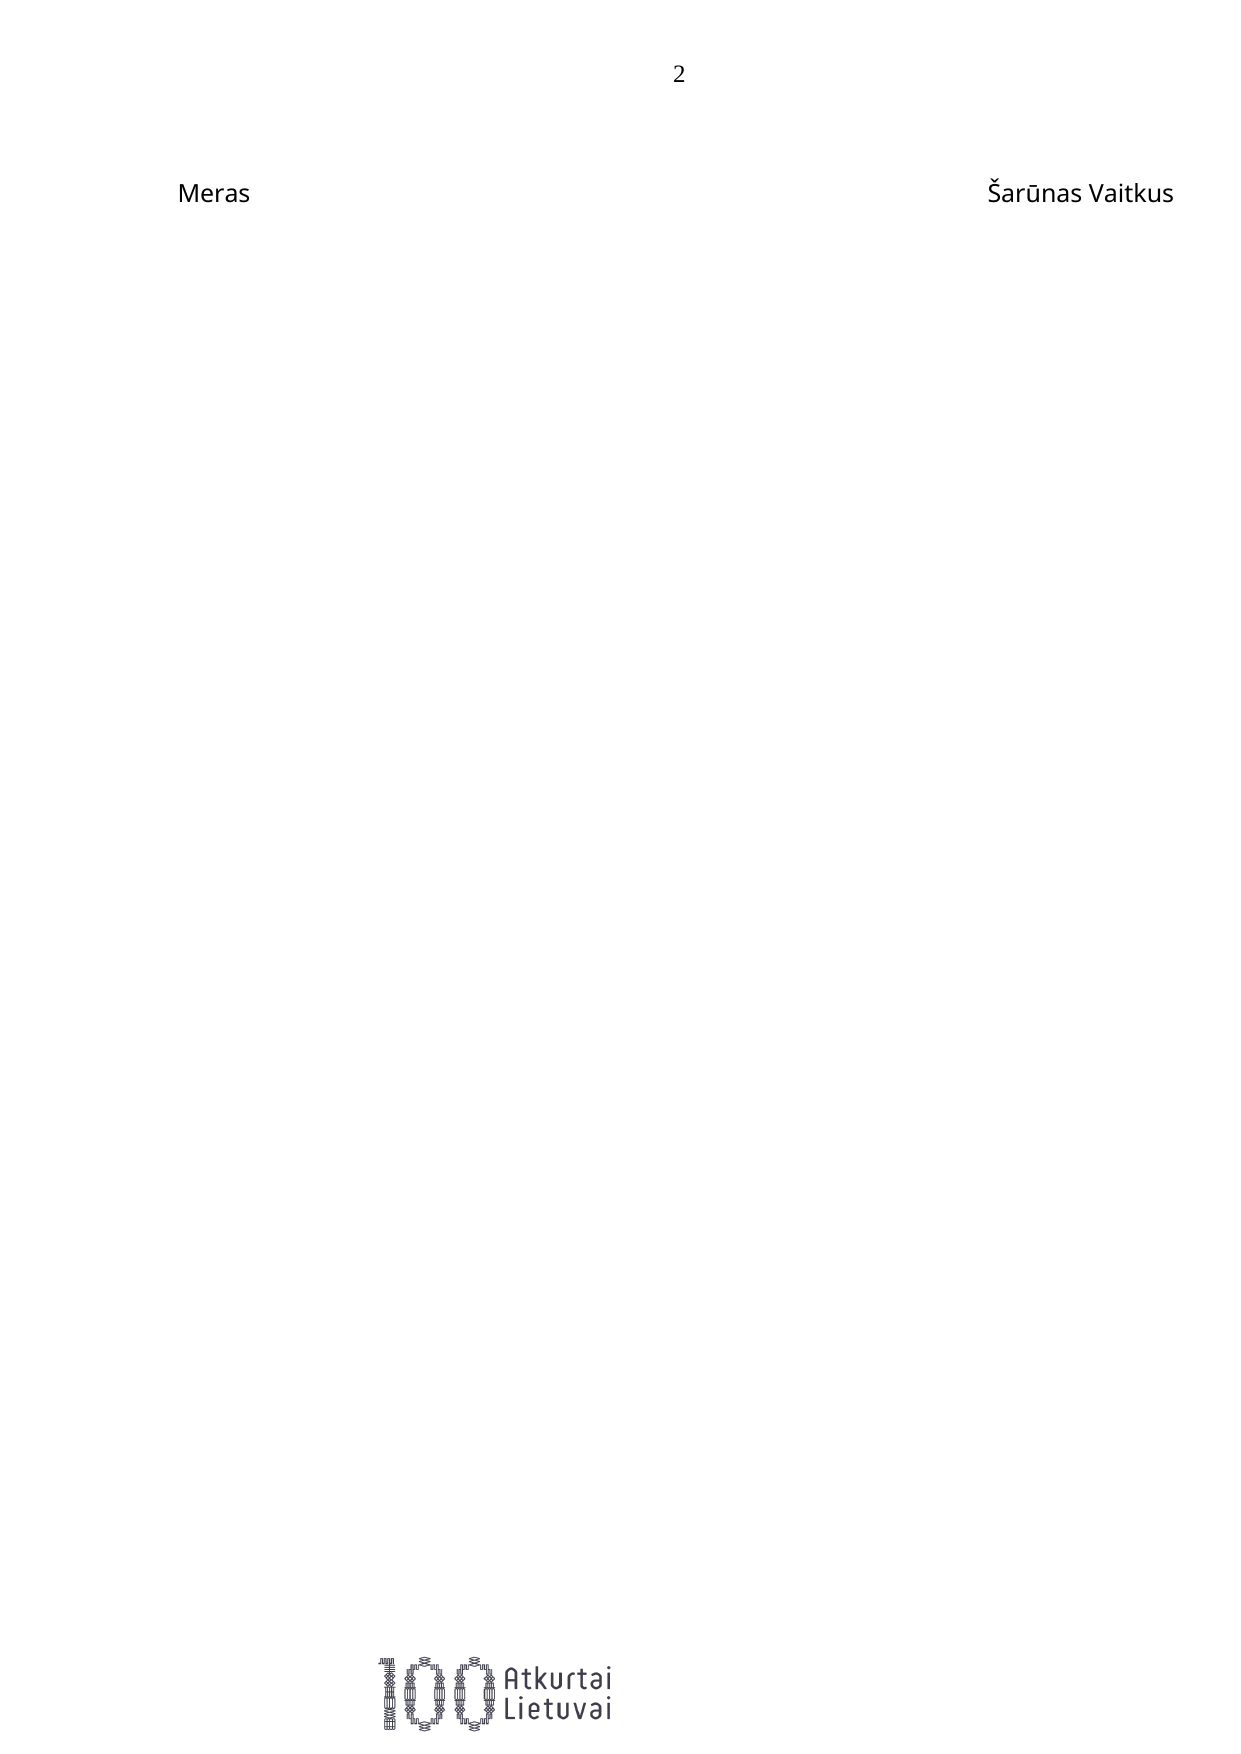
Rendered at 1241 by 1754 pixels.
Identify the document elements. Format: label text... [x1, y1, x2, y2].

text Meras Šarūnas Vaitkus [177, 176, 1181, 210]
